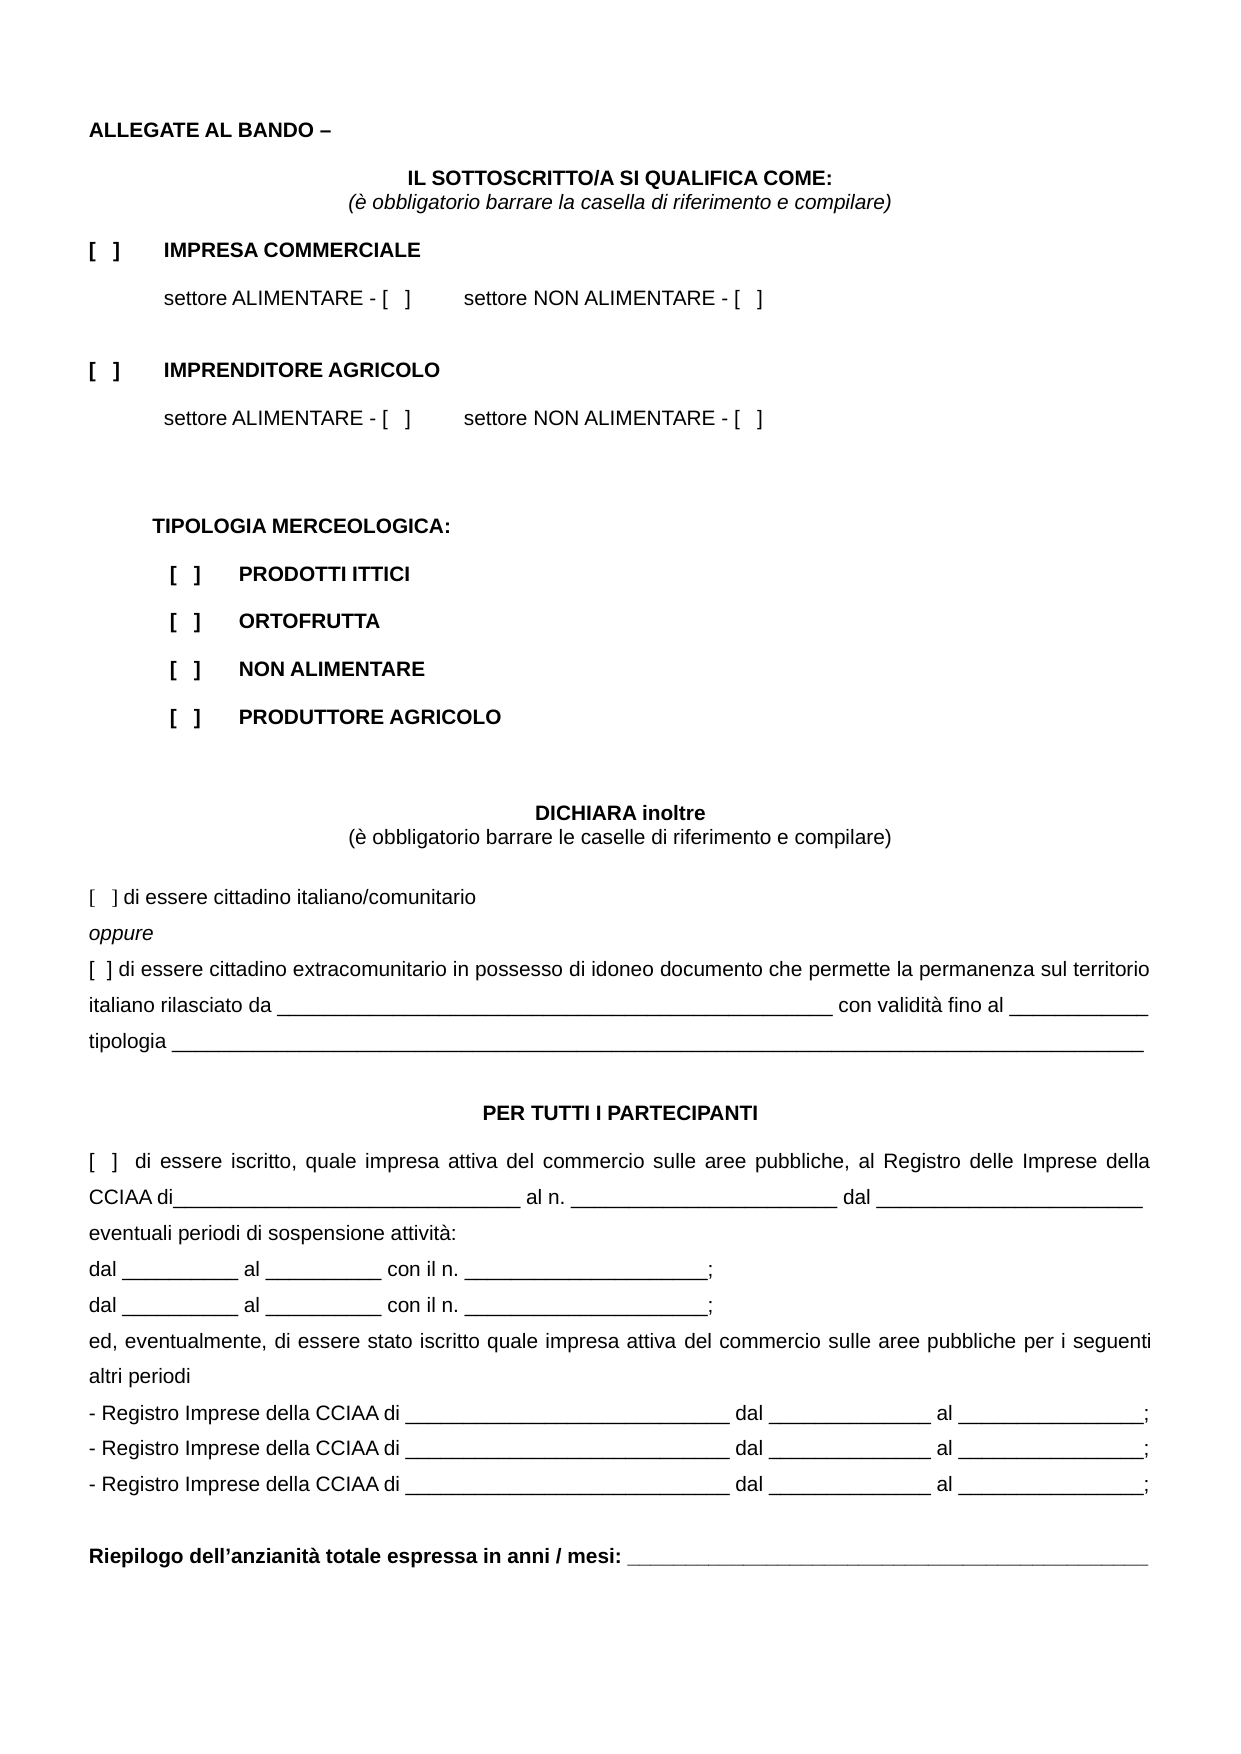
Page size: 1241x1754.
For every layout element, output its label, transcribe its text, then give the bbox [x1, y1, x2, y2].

text tipologia ____________________________________________________________________________________ [89, 1029, 1152, 1053]
text Riepilogo dell’anzianità totale espressa in anni / mesi: _____________________________________________ [89, 1544, 1152, 1568]
text (è obbligatorio barrare le caselle di riferimento e compilare) [89, 825, 1152, 849]
text [ ] IMPRESA COMMERCIALE [89, 238, 1152, 262]
text [ ] ORTOFRUTTA [148, 609, 1152, 633]
text - Registro Imprese della CCIAA di ____________________________ dal ______________ al ________________; [89, 1400, 1152, 1424]
text ALLEGATE AL BANDO – [89, 118, 1152, 142]
text - Registro Imprese della CCIAA di ____________________________ dal ______________ al ________________; [89, 1436, 1152, 1460]
text oppure [89, 921, 1152, 945]
text IL SOTTOSCRITTO/A SI QUALIFICA COME: [89, 166, 1152, 190]
subtitle DICHIARA inoltre [89, 801, 1152, 825]
text dal __________ al __________ con il n. _____________________; [89, 1257, 1152, 1281]
text [ ] di essere iscritto, quale impresa attiva del commercio sulle aree pubbliche, al Registro delle Imprese della CCIAA di______________________________ al n. _______________________ dal _______________________ [89, 1149, 1152, 1209]
text settore ALIMENTARE - [ ] settore NON ALIMENTARE - [ ] [148, 286, 1152, 310]
text dal __________ al __________ con il n. _____________________; [89, 1292, 1152, 1316]
text PER TUTTI I PARTECIPANTI [89, 1101, 1152, 1125]
text ed, eventualmente, di essere stato iscritto quale impresa attiva del commercio sulle aree pubbliche per i seguenti altri periodi [89, 1328, 1152, 1388]
text (è obbligatorio barrare la casella di riferimento e compilare) [89, 190, 1152, 214]
text [ ] IMPRENDITORE AGRICOLO [89, 358, 1152, 382]
text eventuali periodi di sospensione attività: [89, 1221, 1152, 1244]
text [ ] PRODOTTI ITTICI [148, 561, 1152, 585]
text [ ] NON ALIMENTARE [148, 657, 1152, 681]
text TIPOLOGIA MERCEOLOGICA: [89, 513, 1152, 537]
text - Registro Imprese della CCIAA di ____________________________ dal ______________ al ________________; [89, 1472, 1152, 1496]
text [ ] di essere cittadino italiano/comunitario [89, 885, 1152, 909]
text [ ] PRODUTTORE AGRICOLO [148, 705, 1152, 729]
text settore ALIMENTARE - [ ] settore NON ALIMENTARE - [ ] [148, 406, 1152, 429]
text [ ] di essere cittadino extracomunitario in possesso di idoneo documento che permette la permanenza sul territorio italiano rilasciato da ________________________________________________ con validità fino al ____________ [89, 957, 1152, 1017]
